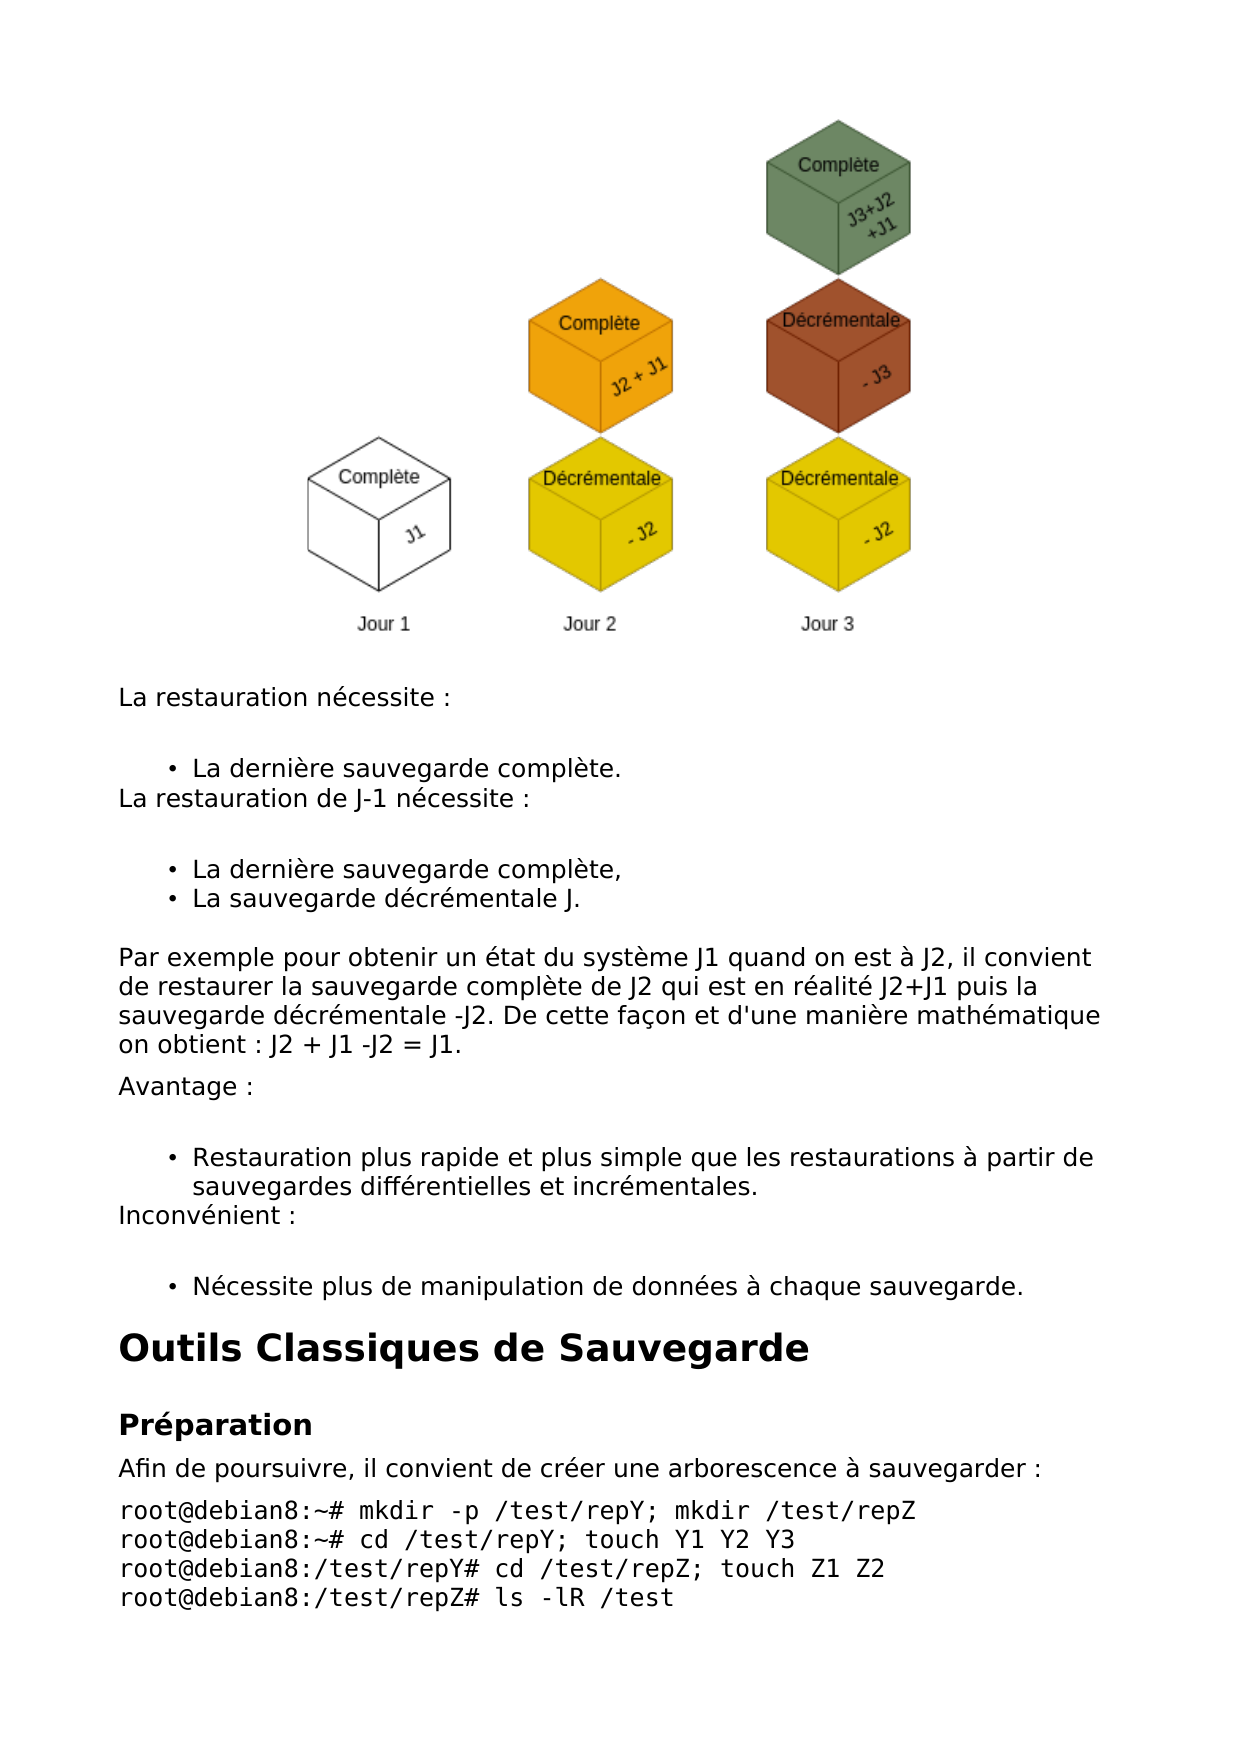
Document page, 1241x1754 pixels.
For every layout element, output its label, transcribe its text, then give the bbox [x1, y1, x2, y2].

list La dernière sauvegarde complète, [177, 855, 1122, 884]
text root@debian8:~# mkdir -p /test/repY; mkdir /test/repZ root@debian8:~# cd /test/repY; touch Y1 Y2 Y3 root@debian8:/test/repY# cd /test/repZ; touch Z1 Z2 root@debian8:/test/repZ# ls -lR /test [118, 1496, 1122, 1613]
subtitle Préparation [118, 1408, 1122, 1442]
text Par exemple pour obtenir un état du système J1 quand on est à J2, il convient de restaurer la sauvegarde complète de J2 qui est en réalité J2+J1 puis la sauvegarde décrémentale -J2. De cette façon et d'une manière mathématique on obtient : J2 + J1 -J2 = J1. [118, 943, 1122, 1059]
text La restauration nécessite : [118, 683, 1122, 713]
text Afin de poursuivre, il convient de créer une arborescence à sauvegarder : [118, 1454, 1122, 1483]
list Restauration plus rapide et plus simple que les restaurations à partir de sauvegardes différentielles et incrémentales. [177, 1143, 1122, 1201]
picture [307, 118, 933, 642]
list Nécessite plus de manipulation de données à chaque sauvegarde. [177, 1273, 1122, 1302]
list La dernière sauvegarde complète. [177, 755, 1122, 784]
text Avantage : [118, 1072, 1122, 1101]
subtitle Outils Classiques de Sauvegarde [118, 1327, 1122, 1370]
text Inconvénient : [118, 1201, 1122, 1231]
list La sauvegarde décrémentale J. [177, 884, 1122, 913]
text La restauration de J-1 nécessite : [118, 784, 1122, 813]
